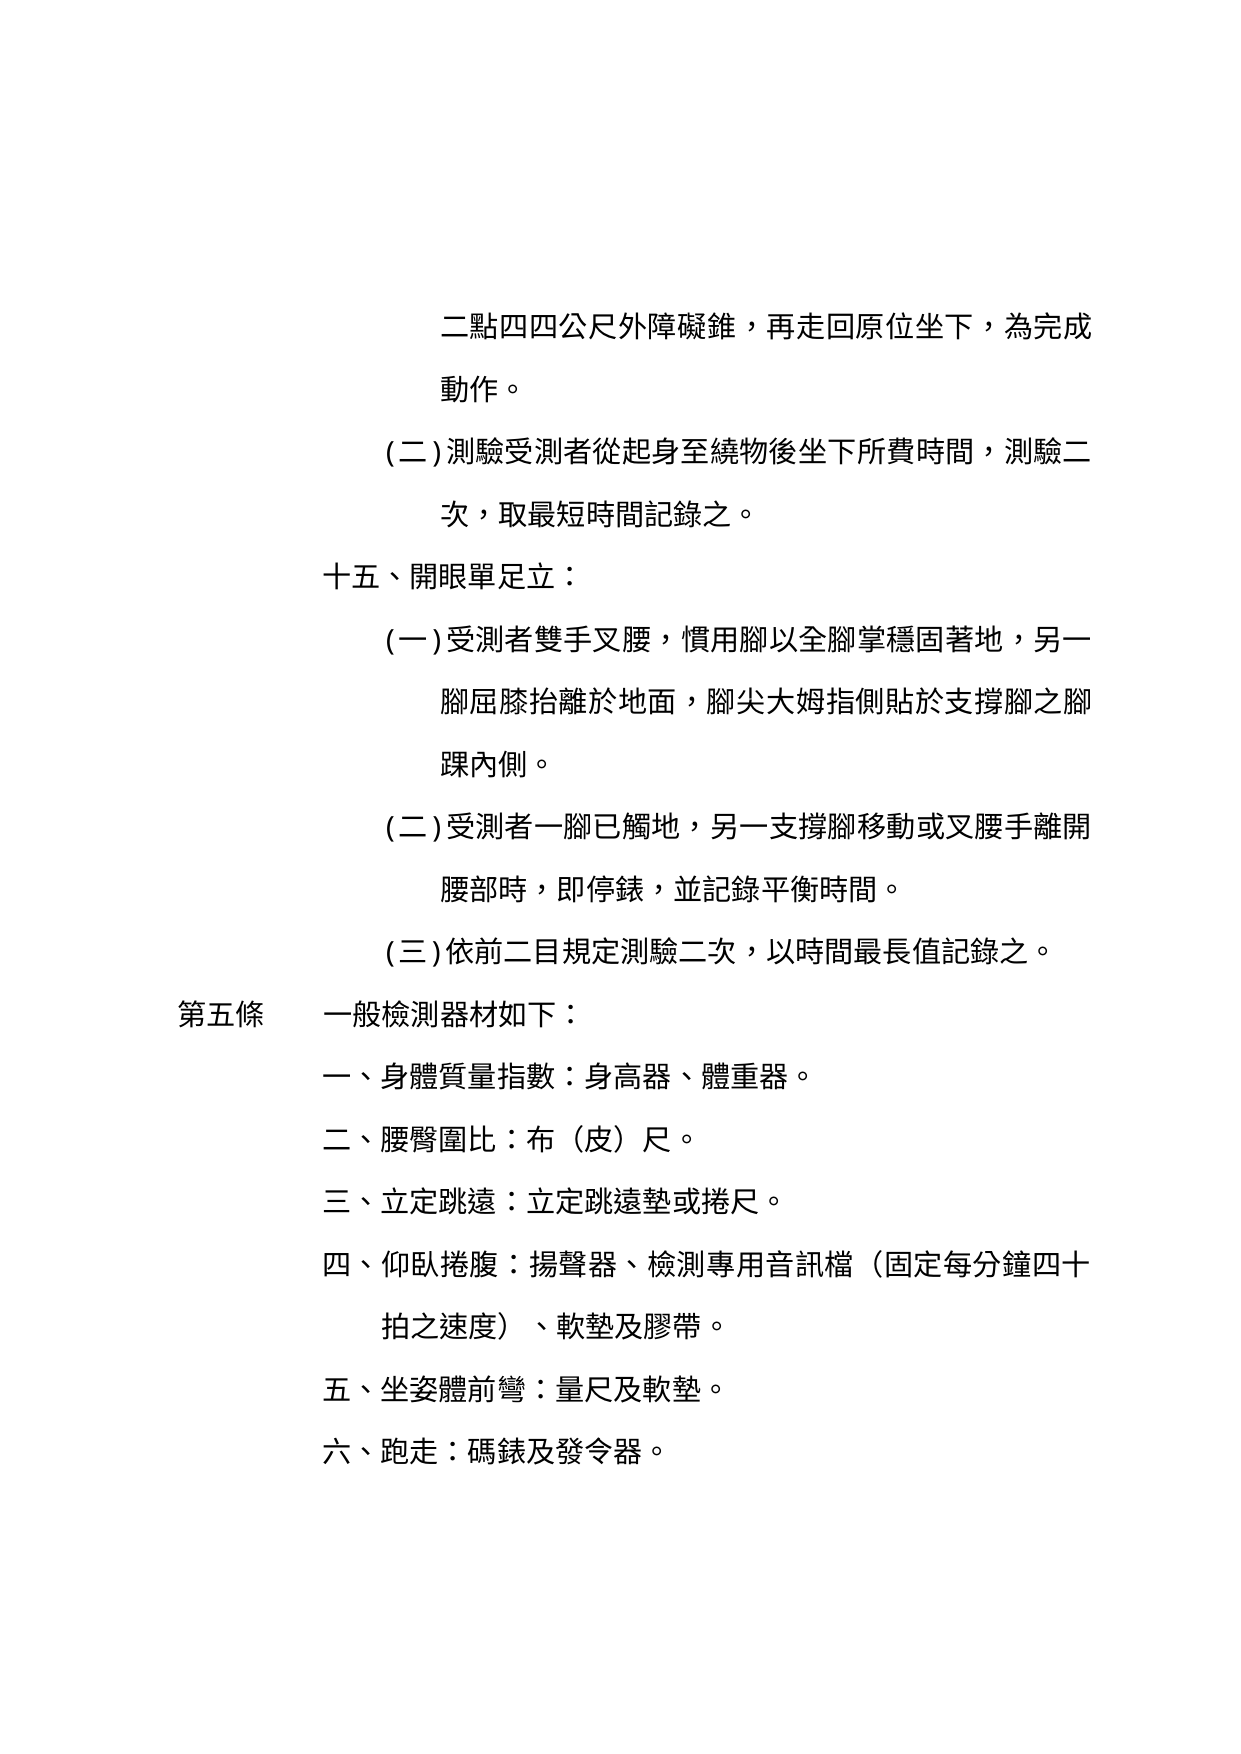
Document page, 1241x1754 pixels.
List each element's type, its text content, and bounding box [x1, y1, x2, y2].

text 二點四四公尺外障礙錐，再走回原位坐下，為完成動作。 [381, 283, 1092, 408]
text 二、腰臀圍比：布（皮）尺。 [322, 1096, 1092, 1158]
text 第五條 一般檢測器材如下： [177, 971, 1092, 1033]
text (二)測驗受測者從起身至繞物後坐下所費時間，測驗二次，取最短時間記錄之。 [381, 408, 1092, 533]
text (一)受測者雙手叉腰，慣用腳以全腳掌穩固著地，另一腳屈膝抬離於地面，腳尖大姆指側貼於支撐腳之腳踝內側。 [381, 596, 1092, 783]
text 三、立定跳遠：立定跳遠墊或捲尺。 [322, 1158, 1092, 1221]
text (二)受測者一腳已觸地，另一支撐腳移動或叉腰手離開腰部時，即停錶，並記錄平衡時間。 [381, 783, 1092, 908]
text 五、坐姿體前彎：量尺及軟墊。 [322, 1346, 1092, 1408]
text (三)依前二目規定測驗二次，以時間最長值記錄之。 [381, 908, 1092, 971]
text 一、身體質量指數：身高器、體重器。 [322, 1033, 1092, 1096]
text 六、跑走：碼錶及發令器。 [322, 1408, 1092, 1471]
text 四、仰臥捲腹：揚聲器、檢測專用音訊檔（固定每分鐘四十拍之速度）、軟墊及膠帶。 [322, 1221, 1092, 1346]
text 十五、開眼單足立： [322, 533, 1092, 596]
